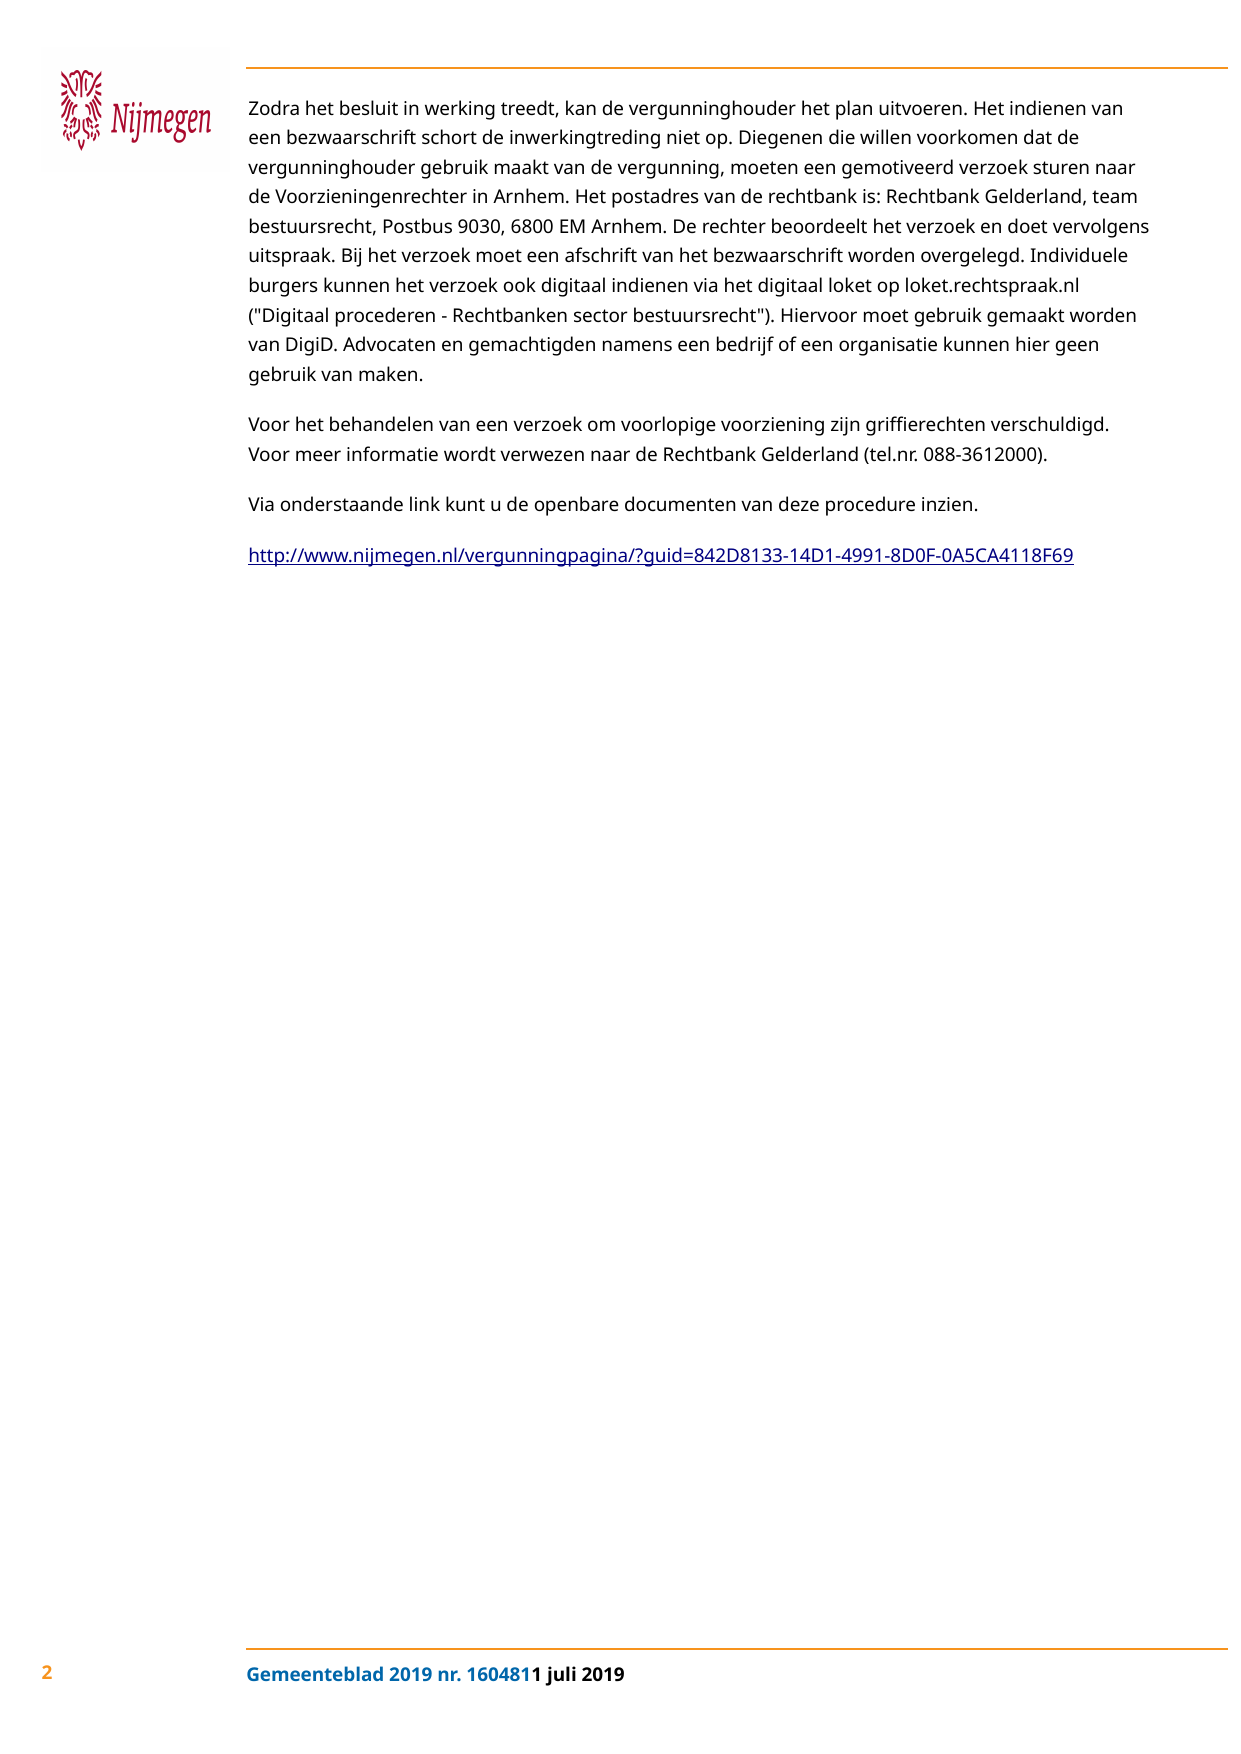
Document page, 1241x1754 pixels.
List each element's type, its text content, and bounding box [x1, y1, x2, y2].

text http://www.nijmegen.nl/vergunningpagina/?guid=842D8133-14D1-4991-8D0F-0A5CA4118F69 [248, 542, 1152, 568]
text Via onderstaande link kunt u de openbare documenten van deze procedure inzien. [248, 491, 1152, 517]
picture [41, 47, 231, 172]
text Voor het behandelen van een verzoek om voorlopige voorziening zijn griffierechten verschuldigd. Voor meer informatie wordt verwezen naar de Rechtbank Gelderland (tel.nr. 088-3612000). [248, 411, 1152, 467]
text Zodra het besluit in werking treedt, kan de vergunninghouder het plan uitvoeren. Het indienen van een bezwaarschrift schort de inwerkingtreding niet op. Diegenen die willen voorkomen dat de vergunninghouder gebruik maakt van de vergunning, moeten een gemotiveerd verzoek sturen naar de Voorzieningenrechter in Arnhem. Het postadres van de rechtbank is: Rechtbank Gelderland, team bestuursrecht, Postbus 9030, 6800 EM Arnhem. De rechter beoordeelt het verzoek en doet vervolgens uitspraak. Bij het verzoek moet een afschrift van het bezwaarschrift worden overgelegd. Individuele burgers kunnen het verzoek ook digitaal indienen via het digitaal loket op loket.rechtspraak.nl ("Digitaal procederen - Rechtbanken sector bestuursrecht"). Hiervoor moet gebruik gemaakt worden van DigiD. Advocaten en gemachtigden namens een bedrijf of een organisatie kunnen hier geen gebruik van maken. [248, 95, 1152, 387]
